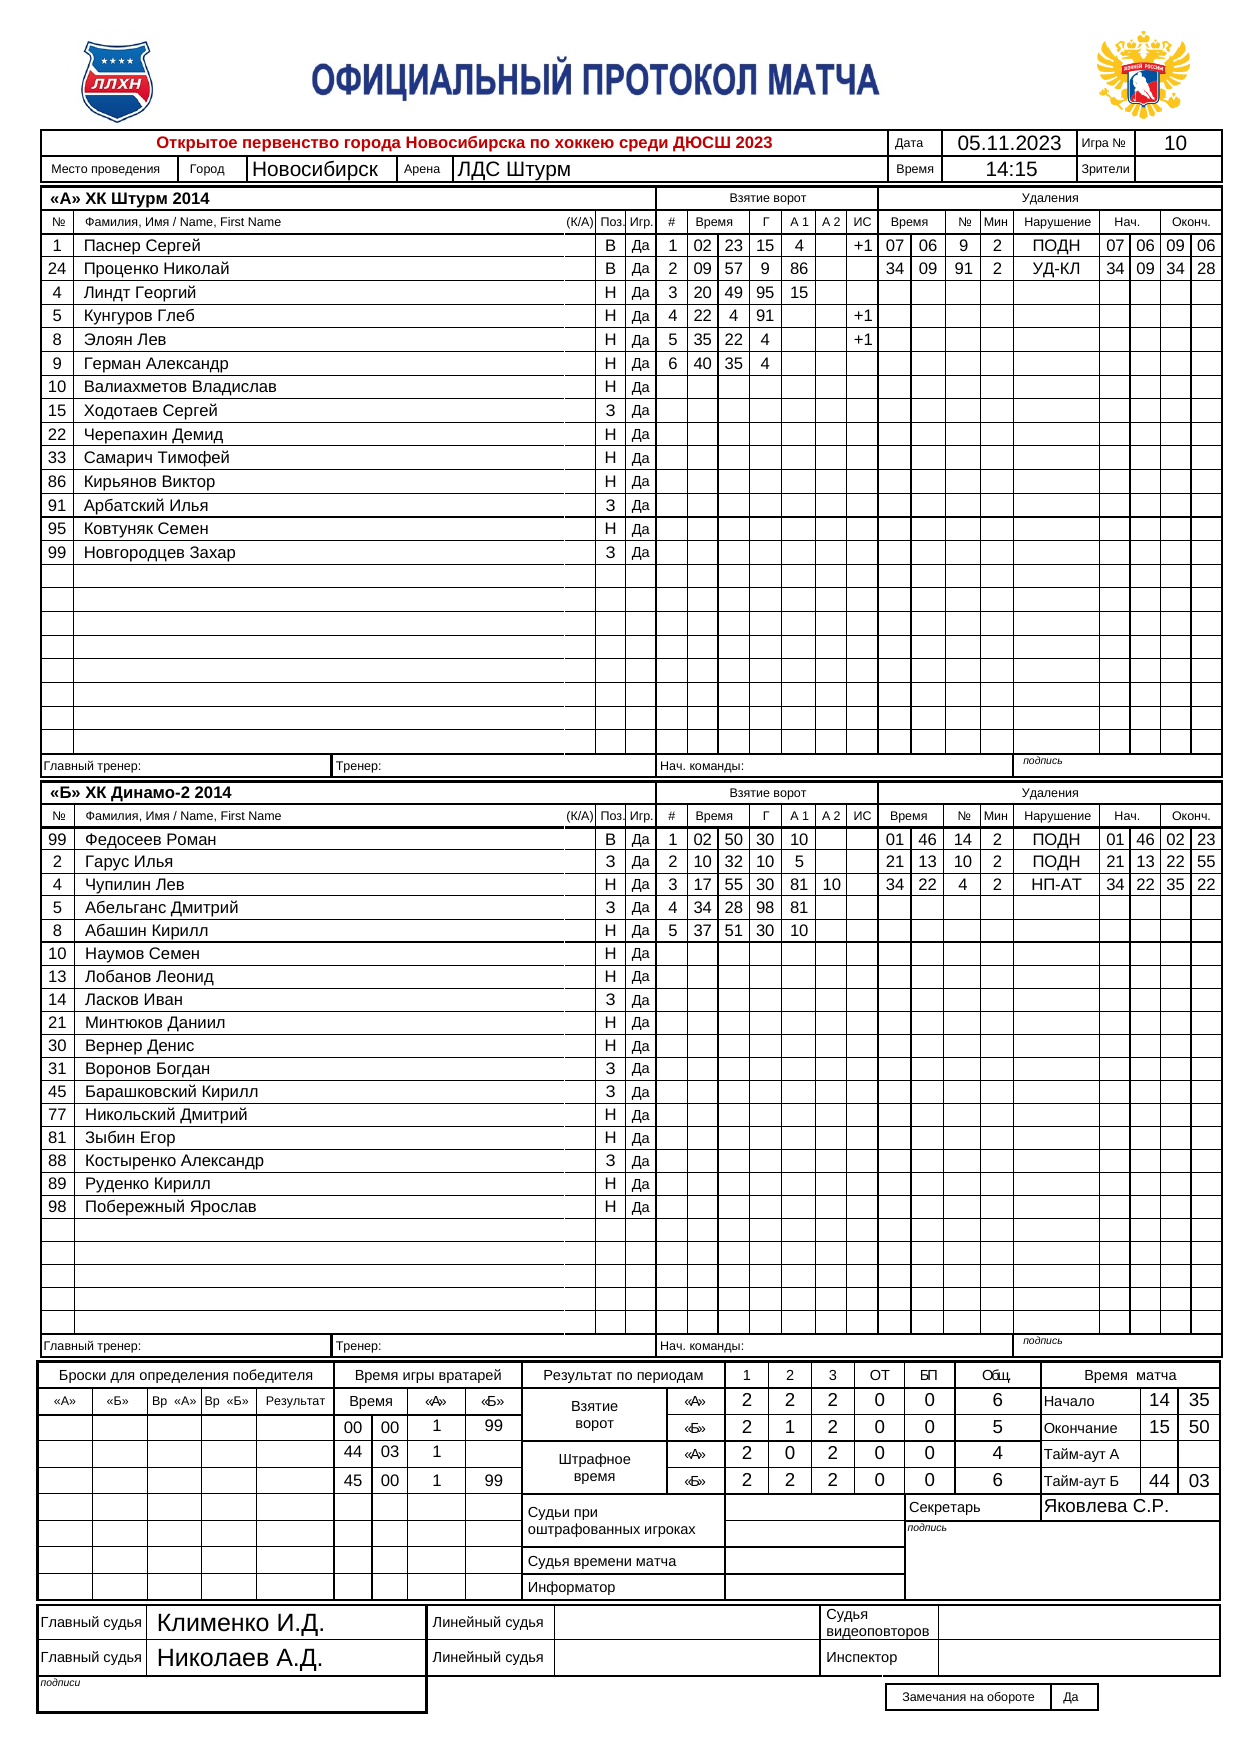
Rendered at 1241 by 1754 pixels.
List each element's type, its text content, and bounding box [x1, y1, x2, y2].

table_cell 30 [750, 829, 781, 849]
table_cell [912, 966, 943, 987]
table_cell 0 [855, 1415, 904, 1440]
table_cell [1131, 989, 1160, 1011]
table_cell [565, 707, 595, 729]
table_cell [981, 659, 1013, 682]
table_cell [912, 328, 945, 351]
table_cell [912, 1127, 943, 1149]
table_cell [657, 1058, 687, 1079]
table_header «А» ХК Штурм 2014 [42, 188, 655, 209]
table_cell [1131, 494, 1160, 516]
table_cell 4 [719, 305, 749, 327]
table_cell [782, 1035, 815, 1057]
table_cell Н [596, 352, 625, 374]
table_cell [1192, 1219, 1221, 1241]
table_cell 02 [1161, 829, 1190, 849]
table_cell [596, 565, 625, 587]
table_cell Н [596, 1173, 625, 1195]
table_cell 0 [905, 1442, 954, 1467]
table_cell [466, 1494, 521, 1520]
table_cell [148, 1574, 201, 1599]
table_cell [1131, 588, 1160, 611]
table_cell [1192, 565, 1221, 587]
table_cell [719, 1127, 749, 1149]
table_cell [782, 1150, 815, 1172]
table_cell Новгородцев Захар [74, 541, 564, 564]
table_cell [335, 1574, 371, 1599]
table_cell Ковтуняк Семен [74, 518, 564, 540]
table_cell «А» [39, 1389, 92, 1413]
table_cell 5 [782, 850, 815, 872]
table_cell [816, 1265, 846, 1287]
table_cell НП-АТ [1014, 874, 1099, 895]
table_cell [688, 1311, 717, 1333]
table_cell [565, 1127, 595, 1149]
table_cell [912, 1311, 943, 1333]
table_cell [719, 1196, 749, 1218]
table_cell Да [626, 328, 655, 351]
table_cell [1131, 1104, 1160, 1126]
table_cell [912, 541, 945, 564]
table_cell 44 [1141, 1468, 1177, 1493]
table_cell [879, 989, 910, 1011]
table_cell Паснер Сергей [74, 235, 564, 256]
table_cell [202, 1441, 256, 1467]
table_header 3 [812, 1363, 854, 1387]
table_cell [1136, 157, 1221, 181]
table_cell 2 [981, 850, 1013, 872]
table_cell [39, 1416, 92, 1440]
table_cell 9 [750, 257, 781, 280]
table_cell [202, 1547, 256, 1573]
table_cell [657, 1311, 687, 1333]
table_cell [944, 943, 980, 964]
table_cell [657, 1265, 687, 1287]
table_cell [912, 989, 943, 1011]
table_cell [944, 1012, 980, 1033]
table_cell [42, 730, 73, 753]
table_cell 55 [1192, 850, 1221, 872]
table_cell [939, 1606, 1219, 1639]
table_cell Да [626, 541, 655, 564]
table_cell [719, 1311, 749, 1333]
table_cell [981, 1081, 1013, 1103]
table_cell [1131, 707, 1160, 729]
table_cell [565, 1242, 595, 1264]
table_cell [879, 1219, 910, 1241]
table_cell Игр. [626, 211, 655, 233]
table_cell [1131, 1219, 1160, 1241]
table_cell 4 [782, 235, 815, 256]
table_cell [202, 1468, 256, 1493]
table_cell Нарушение [1014, 211, 1099, 233]
table_cell [688, 376, 717, 398]
table_cell [39, 1574, 92, 1599]
table_cell [912, 352, 945, 374]
table_cell 88 [42, 1150, 74, 1172]
table_cell [1100, 920, 1129, 941]
table_cell [750, 565, 781, 587]
table_cell [565, 470, 595, 493]
table_cell Главный тренер: [42, 1335, 330, 1356]
table_cell [946, 423, 980, 445]
table_cell [688, 1173, 717, 1195]
table_header «Б» ХК Динамо-2 2014 [42, 783, 655, 803]
table_cell [847, 1081, 877, 1103]
table_cell [657, 966, 687, 987]
table_cell [944, 1173, 980, 1195]
table_cell [750, 494, 781, 516]
table_cell [1161, 1242, 1190, 1264]
table_cell 99 [42, 829, 74, 849]
table_cell [847, 1219, 877, 1241]
table_cell [847, 588, 877, 611]
table_cell [782, 612, 815, 634]
table_cell 1 [657, 829, 687, 849]
table_cell [1100, 1219, 1129, 1241]
table_cell [879, 612, 910, 634]
table_cell [257, 1494, 333, 1520]
table_cell Время [688, 211, 749, 233]
table_cell [816, 399, 846, 422]
table_cell [1131, 281, 1160, 303]
table_cell ИС [847, 805, 877, 826]
table_cell [1014, 1196, 1099, 1218]
table_cell 22 [1161, 850, 1190, 872]
table_cell [565, 920, 595, 941]
table_cell [565, 1196, 595, 1218]
table_cell [688, 659, 717, 682]
table_cell [626, 612, 655, 634]
table_cell [944, 966, 980, 987]
table_cell [1100, 518, 1129, 540]
table_cell «А» [408, 1389, 465, 1413]
table_cell [1161, 518, 1190, 540]
table_cell [719, 943, 749, 964]
table_cell [750, 1150, 781, 1172]
table_cell [750, 1242, 781, 1264]
table_cell 6 [956, 1389, 1040, 1413]
table_cell +1 [847, 328, 877, 351]
table_cell [1161, 1265, 1190, 1287]
table_cell [1100, 305, 1129, 327]
table_cell УД-КЛ [1014, 257, 1099, 280]
table_cell Тайм-аут А [1042, 1441, 1140, 1467]
table_cell З [596, 541, 625, 564]
table_cell +1 [847, 305, 877, 327]
table_cell [565, 399, 595, 422]
table_cell [1014, 1173, 1099, 1195]
table_cell [719, 1150, 749, 1172]
table_cell [847, 874, 877, 895]
table_cell Да [626, 1150, 655, 1172]
table_cell [816, 470, 846, 493]
table_cell 10 [782, 920, 815, 941]
table_cell Главный тренер: [42, 755, 330, 776]
table_cell [912, 920, 943, 941]
table_cell [1014, 966, 1099, 987]
table_cell 99 [42, 541, 73, 564]
table_cell [981, 446, 1013, 469]
table_cell 95 [42, 518, 73, 540]
table_cell [1161, 494, 1190, 516]
table_cell 23 [719, 235, 749, 256]
table_cell 13 [42, 966, 74, 987]
table_cell Да [626, 352, 655, 374]
table_cell [93, 1441, 147, 1467]
table_cell [1100, 470, 1129, 493]
table_cell [719, 565, 749, 587]
table_cell 49 [719, 281, 749, 303]
table_cell Яковлева С.Р. [1042, 1495, 1219, 1520]
table_cell [946, 612, 980, 634]
table_cell 34 [1100, 257, 1129, 280]
table_cell А 2 [816, 211, 846, 233]
table_cell [719, 612, 749, 634]
table_cell [847, 1196, 877, 1218]
table_cell [466, 1547, 521, 1573]
table_cell [750, 446, 781, 469]
table_cell Побережный Ярослав [75, 1196, 564, 1218]
table_cell 34 [879, 874, 910, 895]
table_cell [1100, 1311, 1129, 1333]
table_cell [1100, 1150, 1129, 1172]
table_cell Воронов Богдан [75, 1058, 564, 1079]
table_cell Да [626, 874, 655, 895]
table_cell [981, 1288, 1013, 1310]
table_cell [1131, 328, 1160, 351]
table_cell [847, 423, 877, 445]
table_cell [565, 850, 595, 872]
table_cell [1161, 328, 1190, 351]
table_cell [1131, 1058, 1160, 1079]
table_cell Время [879, 805, 943, 826]
table_cell [719, 1104, 749, 1126]
table_cell [816, 281, 846, 303]
table_cell [1131, 659, 1160, 682]
table_cell [626, 1219, 655, 1241]
table_cell [912, 1012, 943, 1033]
table_cell [202, 1521, 256, 1546]
table_cell [657, 423, 687, 445]
table_cell [42, 1288, 74, 1310]
picture [5, 28, 1197, 129]
table_cell 22 [42, 423, 73, 445]
table_cell 4 [750, 352, 781, 374]
table_cell Наумов Семен [75, 943, 564, 964]
table_cell [596, 1311, 625, 1333]
table_cell Элоян Лев [74, 328, 564, 351]
table_cell [782, 966, 815, 987]
table_cell [719, 399, 749, 422]
table_cell Да [626, 1127, 655, 1149]
table_cell [1161, 376, 1190, 398]
table_cell [202, 1574, 256, 1599]
table_cell 2 [769, 1389, 811, 1413]
table_cell [981, 1104, 1013, 1126]
table_cell [750, 1058, 781, 1079]
table_cell [879, 1242, 910, 1264]
table_cell [946, 305, 980, 327]
table_cell [782, 1127, 815, 1149]
table_cell подпись [1014, 1335, 1221, 1356]
table_cell [688, 943, 717, 964]
table_cell [912, 1288, 943, 1310]
table_cell [74, 707, 564, 729]
table_cell [816, 565, 846, 587]
table_cell [879, 494, 910, 516]
table_header ОТ [855, 1363, 904, 1387]
table_cell [912, 659, 945, 682]
table_cell Информатор [523, 1575, 724, 1599]
table_cell [879, 1035, 910, 1057]
table_cell [1192, 423, 1221, 445]
table_cell 5 [657, 328, 687, 351]
table_cell 4 [956, 1442, 1040, 1467]
table_cell [1161, 1196, 1190, 1218]
table_cell [688, 399, 717, 422]
table_cell [1192, 943, 1221, 964]
table_cell [1014, 896, 1099, 918]
table_cell [565, 1058, 595, 1079]
table_cell [981, 707, 1013, 729]
table_cell [1192, 1012, 1221, 1033]
table_cell 30 [750, 874, 781, 895]
table_cell 2 [726, 1442, 768, 1467]
table_cell Фамилия, Имя / Name, First Name [75, 805, 565, 826]
table_cell [847, 257, 877, 280]
table_cell Поз. [596, 211, 625, 233]
table_cell [657, 1196, 687, 1218]
table_cell 09 [1131, 257, 1160, 280]
table_cell [782, 636, 815, 658]
table_cell [816, 1104, 846, 1126]
table_cell [1192, 1150, 1221, 1172]
table_cell 17 [688, 874, 717, 895]
table_cell 10 [782, 829, 815, 849]
table_cell 14 [42, 989, 74, 1011]
table_cell З [596, 1058, 625, 1079]
table_cell [944, 896, 980, 918]
table_cell [879, 1196, 910, 1218]
table_cell [596, 612, 625, 634]
table_cell [1014, 328, 1099, 351]
table_cell 2 [726, 1389, 768, 1413]
table_cell [847, 1058, 877, 1079]
table_cell [335, 1494, 371, 1520]
table_cell Да [626, 1012, 655, 1033]
table_cell [847, 943, 877, 964]
table_cell 13 [1131, 850, 1160, 872]
table_cell [42, 707, 73, 729]
table_cell [466, 1441, 521, 1467]
table_cell [1100, 896, 1129, 918]
table_cell [981, 896, 1013, 918]
table_cell [626, 636, 655, 658]
table_cell [879, 470, 910, 493]
table_cell [1100, 943, 1129, 964]
table_cell [1014, 1242, 1099, 1264]
table_cell А 1 [782, 211, 815, 233]
table_cell [1014, 352, 1099, 374]
table_cell [750, 470, 781, 493]
table_cell 22 [688, 305, 717, 327]
table_cell Вернер Денис [75, 1035, 564, 1057]
table_cell [565, 874, 595, 895]
table_cell [847, 730, 877, 753]
table_cell [816, 1127, 846, 1149]
table_cell [688, 541, 717, 564]
table_cell [257, 1416, 333, 1440]
table_header Время матча [1042, 1363, 1219, 1387]
table_cell 2 [726, 1415, 768, 1440]
table_cell [912, 1081, 943, 1103]
table_cell [555, 1640, 819, 1675]
table_cell 22 [1192, 874, 1221, 895]
table_cell [1192, 1127, 1221, 1149]
table_cell [565, 541, 595, 564]
table_cell [1131, 943, 1160, 964]
table_cell [847, 1311, 877, 1333]
table_cell Н [596, 1196, 625, 1218]
table_cell [42, 1265, 74, 1287]
table_cell [688, 1150, 717, 1172]
table_cell [565, 1173, 595, 1195]
table_cell [981, 1058, 1013, 1079]
table_cell [626, 683, 655, 706]
table_cell Да [626, 494, 655, 516]
table_cell [912, 707, 945, 729]
table_cell [719, 966, 749, 987]
table_cell Фамилия, Имя / Name, First Name [74, 211, 565, 233]
table_cell [565, 352, 595, 374]
table_cell [879, 730, 910, 753]
table_cell [981, 305, 1013, 327]
table_cell [981, 730, 1013, 753]
table_cell 15 [750, 235, 781, 256]
table_cell [847, 659, 877, 682]
table_cell [719, 1288, 749, 1310]
table_cell Линейный судья [428, 1640, 554, 1675]
table_cell [335, 1547, 371, 1573]
table_cell [688, 683, 717, 706]
table_cell [944, 1035, 980, 1057]
table_cell [879, 966, 910, 987]
table_cell [847, 829, 877, 849]
table_cell [1192, 305, 1221, 327]
table_cell [944, 1196, 980, 1218]
table_cell Поз. [596, 805, 625, 826]
table_cell 21 [42, 1012, 74, 1033]
table_cell [1014, 588, 1099, 611]
table_cell [981, 565, 1013, 587]
table_cell [1014, 1081, 1099, 1103]
table_cell [879, 565, 910, 587]
table_cell [1014, 470, 1099, 493]
table_cell [879, 683, 910, 706]
table_header Дата [889, 131, 941, 155]
table_cell [912, 1035, 943, 1057]
table_cell [1161, 565, 1190, 587]
table_cell Герман Александр [74, 352, 564, 374]
table_cell 50 [719, 829, 749, 849]
table_cell [816, 305, 846, 327]
table_cell Н [596, 518, 625, 540]
table_cell [981, 1242, 1013, 1264]
table_cell [657, 470, 687, 493]
table_cell [719, 541, 749, 564]
table_cell [816, 989, 846, 1011]
table_cell [93, 1521, 147, 1546]
table_cell [626, 1242, 655, 1264]
table_cell «Б» [93, 1389, 147, 1413]
table_cell [981, 1173, 1013, 1195]
table_cell [946, 281, 980, 303]
table_cell 30 [42, 1035, 74, 1057]
table_cell З [596, 850, 625, 872]
table_cell [1161, 659, 1190, 682]
table_cell Тренер: [333, 755, 655, 776]
table_cell Судья видеоповторов [821, 1606, 938, 1639]
table_cell [719, 588, 749, 611]
table_cell 2 [981, 829, 1013, 849]
table_cell 91 [750, 305, 781, 327]
table_cell [565, 305, 595, 327]
table_cell 46 [1131, 829, 1160, 849]
table_cell [1192, 518, 1221, 540]
table_cell [981, 494, 1013, 516]
table_cell Да [626, 943, 655, 964]
table_cell [75, 1242, 564, 1264]
table_cell 1 [408, 1416, 465, 1440]
table_cell Мин [981, 805, 1013, 826]
table_cell 1 [408, 1441, 465, 1467]
table_cell 0 [855, 1442, 904, 1467]
table_cell Никольский Дмитрий [75, 1104, 564, 1126]
table_cell [912, 1058, 943, 1079]
table_cell [565, 565, 595, 587]
table_cell [782, 565, 815, 587]
table_cell [981, 989, 1013, 1011]
table_cell [782, 399, 815, 422]
table_cell [1100, 636, 1129, 658]
table_cell «А» [668, 1389, 724, 1413]
table_cell 81 [42, 1127, 74, 1149]
table_cell [688, 1242, 717, 1264]
table_cell [750, 683, 781, 706]
table_cell [1100, 565, 1129, 587]
table_cell 2 [981, 874, 1013, 895]
table_cell [428, 1677, 882, 1711]
table_cell [657, 518, 687, 540]
table_cell ПОДН [1014, 850, 1099, 872]
table_cell [626, 1265, 655, 1287]
table_cell [1100, 541, 1129, 564]
table_cell [782, 446, 815, 469]
table_cell [912, 281, 945, 303]
table_cell [719, 1012, 749, 1033]
table_cell [1131, 518, 1160, 540]
table_cell 45 [42, 1081, 74, 1103]
table_cell [565, 423, 595, 445]
table_cell [750, 1127, 781, 1149]
table_cell [596, 636, 625, 658]
table_cell [912, 1173, 943, 1195]
table_cell [782, 1311, 815, 1333]
table_cell [1100, 1127, 1129, 1149]
table_cell 32 [719, 850, 749, 872]
table_cell 95 [750, 281, 781, 303]
table_cell [688, 1012, 717, 1033]
table_cell [596, 588, 625, 611]
table_cell [565, 281, 595, 303]
table_cell [74, 730, 564, 753]
table_cell 10 [944, 850, 980, 872]
table_cell [565, 446, 595, 469]
table_cell [1161, 1173, 1190, 1195]
table_cell 1 [657, 235, 687, 256]
table_cell [750, 1265, 781, 1287]
table_cell [981, 352, 1013, 374]
table_cell Да [626, 1173, 655, 1195]
table_cell [1014, 541, 1099, 564]
table_cell [657, 588, 687, 611]
table_cell 09 [1161, 235, 1190, 256]
table_cell 91 [42, 494, 73, 516]
table_cell [1161, 1219, 1190, 1241]
table_cell [946, 588, 980, 611]
table_cell 81 [782, 896, 815, 918]
table_cell 8 [42, 328, 73, 351]
table_cell [657, 1219, 687, 1241]
table_cell 2 [981, 235, 1013, 256]
table_cell [719, 1242, 749, 1264]
table_cell 06 [912, 235, 945, 256]
table_cell [750, 1104, 781, 1126]
table_cell [847, 636, 877, 658]
table_cell 4 [944, 874, 980, 895]
table_cell [1100, 1035, 1129, 1057]
table_cell [657, 1081, 687, 1103]
table_cell [596, 707, 625, 729]
table_cell 45 [335, 1468, 371, 1493]
table_cell [408, 1494, 465, 1520]
table_cell [816, 235, 846, 256]
table_cell [981, 1127, 1013, 1149]
table_cell [879, 423, 910, 445]
table_cell [1161, 920, 1190, 941]
table_cell Да [626, 470, 655, 493]
table_cell 4 [750, 328, 781, 351]
table_cell [1100, 1173, 1129, 1195]
table_cell 03 [373, 1441, 407, 1467]
table_cell [847, 1035, 877, 1057]
table_cell [847, 518, 877, 540]
table_cell [1014, 707, 1099, 729]
table_cell [1131, 730, 1160, 753]
table_cell подпись [1014, 755, 1221, 776]
table_cell [1100, 494, 1129, 516]
table_cell [1131, 423, 1160, 445]
table_cell [816, 920, 846, 941]
table_cell [912, 305, 945, 327]
table_cell Н [596, 423, 625, 445]
table_cell [1192, 683, 1221, 706]
table_cell [981, 636, 1013, 658]
table_cell [981, 541, 1013, 564]
table_cell [1131, 305, 1160, 327]
table_cell [1014, 730, 1099, 753]
table_cell [847, 494, 877, 516]
table_cell [39, 1441, 92, 1467]
table_cell [257, 1547, 333, 1573]
table_cell 5 [956, 1415, 1040, 1440]
table_cell [1161, 588, 1190, 611]
table_cell [1014, 1311, 1099, 1333]
table_cell Абельганс Дмитрий [75, 896, 564, 918]
table_cell [565, 494, 595, 516]
table_cell Тренер: [333, 1335, 655, 1356]
table_cell [74, 659, 564, 682]
table_cell [1131, 920, 1160, 941]
table_cell [816, 943, 846, 964]
table_cell [879, 1311, 910, 1333]
table_cell [782, 541, 815, 564]
table_cell [1131, 1127, 1160, 1149]
table_cell 14:15 [943, 157, 1076, 181]
table_header Замечания на обороте [887, 1685, 1050, 1709]
table_cell 10 [42, 376, 73, 398]
table_cell [816, 636, 846, 658]
table_cell [847, 1173, 877, 1195]
table_cell [847, 565, 877, 587]
table_cell Нач. [1100, 211, 1160, 233]
table_cell [726, 1548, 904, 1573]
table_cell Линдт Георгий [74, 281, 564, 303]
table_cell [688, 494, 717, 516]
table_cell [981, 1150, 1013, 1172]
table_cell «Б» [668, 1415, 724, 1440]
table_cell Взятие ворот [523, 1389, 666, 1440]
table_cell [626, 565, 655, 587]
table_cell [1100, 683, 1129, 706]
table_cell 00 [335, 1416, 371, 1440]
table_cell (К/А) [565, 211, 595, 233]
table_cell [1192, 1265, 1221, 1287]
table_cell 28 [719, 896, 749, 918]
table_cell [688, 966, 717, 987]
table_cell [42, 683, 73, 706]
table_cell Федосеев Роман [75, 829, 564, 849]
table_cell [944, 1081, 980, 1103]
table_cell [782, 588, 815, 611]
table_cell 20 [688, 281, 717, 303]
table_cell Арена [398, 157, 452, 181]
table_cell [750, 1219, 781, 1241]
table_cell [596, 1288, 625, 1310]
table_cell 35 [1161, 874, 1190, 895]
table_cell [879, 376, 910, 398]
table_cell 22 [912, 874, 943, 895]
table_cell [1100, 352, 1129, 374]
table_cell [816, 1219, 846, 1241]
table_cell [750, 518, 781, 540]
table_cell [847, 896, 877, 918]
table_cell [912, 730, 945, 753]
table_cell [657, 612, 687, 634]
table_cell 2 [812, 1389, 854, 1413]
table_cell [565, 518, 595, 540]
table_cell 34 [1161, 257, 1190, 280]
table_cell [847, 1150, 877, 1172]
table_header Взятие ворот [657, 783, 877, 803]
table_cell [1161, 423, 1190, 445]
table_cell З [596, 989, 625, 1011]
table_cell З [596, 1081, 625, 1103]
table_cell [1161, 1150, 1190, 1172]
table_cell [688, 1058, 717, 1079]
table_cell 07 [879, 235, 910, 256]
table_cell [944, 920, 980, 941]
table_cell [1100, 328, 1129, 351]
table_cell [1192, 730, 1221, 753]
table_cell [879, 541, 910, 564]
table_cell Да [626, 896, 655, 918]
table_cell Город [179, 157, 246, 181]
table_cell Секретарь [906, 1495, 1040, 1520]
table_cell [688, 446, 717, 469]
table_cell [719, 1081, 749, 1103]
table_cell [565, 328, 595, 351]
table_cell Да [626, 257, 655, 280]
table_cell [750, 730, 781, 753]
table_cell Инспектор [821, 1640, 938, 1675]
table_cell Зыбин Егор [75, 1127, 564, 1149]
table_cell [939, 1640, 1219, 1675]
table_cell [688, 423, 717, 445]
table_cell [1192, 446, 1221, 469]
table_cell [1131, 446, 1160, 469]
table_cell 00 [373, 1416, 407, 1440]
table_cell 02 [688, 829, 717, 849]
table_cell Начало [1042, 1389, 1140, 1413]
table_cell [879, 1288, 910, 1310]
table_header БП [905, 1363, 954, 1387]
table_cell [1100, 1081, 1129, 1103]
table_cell [1161, 1104, 1190, 1126]
table_cell Время [889, 157, 941, 181]
table_cell [1131, 1173, 1160, 1195]
table_cell [981, 1219, 1013, 1241]
table_cell 23 [1192, 829, 1221, 849]
table_cell [1131, 399, 1160, 422]
table_cell [912, 423, 945, 445]
table_cell [719, 1219, 749, 1241]
table_cell [1100, 1104, 1129, 1126]
table_cell [39, 1468, 92, 1493]
table_cell 46 [912, 829, 943, 849]
table_cell [74, 636, 564, 658]
table_cell [657, 565, 687, 587]
table_cell [912, 636, 945, 658]
table_cell [782, 1081, 815, 1103]
table_cell [879, 1012, 910, 1033]
table_cell [202, 1416, 256, 1440]
table_cell [1192, 1196, 1221, 1218]
table_cell [782, 376, 815, 398]
table_cell 15 [782, 281, 815, 303]
table_cell [782, 1265, 815, 1287]
table_cell Абашин Кирилл [75, 920, 564, 941]
table_cell Да [626, 235, 655, 256]
table_cell [596, 683, 625, 706]
table_cell [74, 588, 564, 611]
table_cell Николаев А.Д. [147, 1640, 425, 1675]
table_cell # [657, 211, 687, 233]
table_cell [816, 612, 846, 634]
table_cell [93, 1416, 147, 1440]
table_cell 01 [879, 829, 910, 849]
table_cell Да [626, 1081, 655, 1103]
table_cell ПОДН [1014, 235, 1099, 256]
table_cell [879, 518, 910, 540]
table_cell Н [596, 920, 625, 941]
table_cell Время [335, 1389, 407, 1413]
table_cell [912, 896, 943, 918]
table_cell [912, 612, 945, 634]
table_cell 10 [750, 850, 781, 872]
table_cell (К/А) [565, 805, 595, 826]
table_cell [750, 1288, 781, 1310]
table_cell [879, 446, 910, 469]
table_cell [944, 1150, 980, 1172]
table_cell [1192, 707, 1221, 729]
table_cell [816, 1288, 846, 1310]
table_cell [688, 1104, 717, 1126]
table_cell [750, 966, 781, 987]
table_cell [816, 1173, 846, 1195]
table_cell [39, 1494, 92, 1520]
table_cell № [42, 805, 74, 826]
table_cell 5 [42, 896, 74, 918]
table_cell 8 [42, 920, 74, 941]
table_cell [946, 541, 980, 564]
table_cell [912, 1104, 943, 1126]
table_cell [1192, 1242, 1221, 1264]
table_cell 34 [879, 257, 910, 280]
table_cell [408, 1574, 465, 1599]
table_cell [1131, 376, 1160, 398]
table_cell [879, 399, 910, 422]
table_cell Черепахин Демид [74, 423, 564, 445]
table_cell [1192, 1035, 1221, 1057]
table_cell [782, 423, 815, 445]
table_cell 0 [855, 1389, 904, 1413]
table_cell 15 [42, 399, 73, 422]
table_cell Н [596, 1012, 625, 1033]
table_cell [879, 1104, 910, 1126]
table_cell 34 [1100, 874, 1129, 895]
table_cell [879, 707, 910, 729]
table_cell 00 [373, 1468, 407, 1493]
table_cell Барашковский Кирилл [75, 1081, 564, 1103]
table_cell [750, 659, 781, 682]
table_cell [1161, 1311, 1190, 1333]
table_cell [816, 829, 846, 849]
table_cell [1192, 659, 1221, 682]
table_cell Ходотаев Сергей [74, 399, 564, 422]
table_cell [1131, 636, 1160, 658]
table_cell [981, 920, 1013, 941]
table_cell [1014, 446, 1099, 469]
table_cell [782, 1173, 815, 1195]
table_cell [1131, 352, 1160, 374]
table_cell Проценко Николай [74, 257, 564, 280]
table_cell [946, 494, 980, 516]
table_cell В [596, 257, 625, 280]
table_cell [782, 1242, 815, 1264]
table_cell Лобанов Леонид [75, 966, 564, 987]
table_cell [816, 1242, 846, 1264]
table_cell [74, 683, 564, 706]
table_cell подписи [39, 1677, 425, 1711]
table_cell [1131, 1196, 1160, 1218]
table_cell [1014, 494, 1099, 516]
table_cell 10 [816, 874, 846, 895]
table_cell [565, 683, 595, 706]
table_header Результат по периодам [523, 1363, 724, 1387]
table_cell [626, 1311, 655, 1333]
table_cell # [657, 805, 687, 826]
table_cell Вр «Б» [202, 1389, 256, 1413]
table_cell [466, 1521, 521, 1546]
table_cell 0 [769, 1442, 811, 1467]
table_cell [1100, 1288, 1129, 1310]
table_cell [75, 1288, 564, 1310]
table_cell 21 [879, 850, 910, 872]
table_cell Линейный судья [428, 1606, 554, 1639]
table_cell [912, 1265, 943, 1287]
table_cell [847, 1265, 877, 1287]
table_cell [847, 281, 877, 303]
table_cell 30 [750, 920, 781, 941]
table_cell 35 [719, 352, 749, 374]
table_cell [1014, 943, 1099, 964]
table_cell [688, 470, 717, 493]
table_cell [879, 281, 910, 303]
table_cell [1131, 1012, 1160, 1033]
table_cell 37 [688, 920, 717, 941]
table_cell [42, 636, 73, 658]
table_cell [565, 257, 595, 280]
table_cell [74, 565, 564, 587]
table_cell 2 [769, 1468, 811, 1493]
table_cell 81 [782, 874, 815, 895]
table_cell [626, 1288, 655, 1310]
table_cell [1014, 565, 1099, 587]
table_cell [626, 659, 655, 682]
table_cell Время [879, 211, 945, 233]
table_cell Да [626, 1058, 655, 1079]
table_cell Н [596, 446, 625, 469]
table_cell № [946, 211, 980, 233]
table_cell [1192, 399, 1221, 422]
table_cell подпись [906, 1522, 1219, 1599]
table_cell [847, 683, 877, 706]
table_cell Гарус Илья [75, 850, 564, 872]
table_cell 21 [1100, 850, 1129, 872]
table_cell [1161, 1288, 1190, 1310]
table_cell [782, 1012, 815, 1033]
table_cell [847, 1104, 877, 1126]
table_cell 09 [912, 257, 945, 280]
table_cell [1014, 1265, 1099, 1287]
table_cell Тайм-аут Б [1042, 1468, 1140, 1493]
table_cell [750, 588, 781, 611]
table_cell [626, 588, 655, 611]
table_cell 1 [769, 1415, 811, 1440]
table_cell [1131, 683, 1160, 706]
table_cell [782, 305, 815, 327]
table_cell [946, 565, 980, 587]
table_cell [688, 588, 717, 611]
table_cell 86 [42, 470, 73, 493]
table_cell [944, 1311, 980, 1333]
table_cell [1100, 446, 1129, 469]
table_cell [981, 328, 1013, 351]
table_cell [1100, 1058, 1129, 1079]
table_cell [816, 966, 846, 987]
table_cell [816, 1196, 846, 1218]
table_cell [1014, 683, 1099, 706]
table_cell [1100, 1196, 1129, 1218]
table_cell [719, 423, 749, 445]
table_cell [719, 989, 749, 1011]
table_cell [981, 518, 1013, 540]
table_cell [816, 730, 846, 753]
table_cell [1192, 920, 1221, 941]
table_cell [1131, 1035, 1160, 1057]
table_cell [847, 920, 877, 941]
table_cell [75, 1311, 564, 1333]
table_cell [981, 470, 1013, 493]
table_cell [1161, 470, 1190, 493]
table_cell В [596, 235, 625, 256]
table_cell 22 [719, 328, 749, 351]
table_header 2 [769, 1363, 811, 1387]
table_cell 2 [42, 850, 74, 872]
table_cell [688, 636, 717, 658]
table_cell [981, 943, 1013, 964]
table_cell Минтюков Даниил [75, 1012, 564, 1033]
table_cell 91 [946, 257, 980, 280]
table_cell [1014, 920, 1099, 941]
table_cell [688, 989, 717, 1011]
table_cell [688, 1196, 717, 1218]
table_cell [719, 1173, 749, 1195]
table_cell [847, 966, 877, 987]
table_cell [657, 943, 687, 964]
table_cell [565, 659, 595, 682]
table_cell [1161, 352, 1190, 374]
table_cell [565, 636, 595, 658]
table_cell [946, 730, 980, 753]
table_cell [1161, 896, 1190, 918]
table_header Удаления [879, 188, 1221, 209]
table_cell [1192, 281, 1221, 303]
table_cell [1131, 565, 1160, 587]
table_cell Время [688, 805, 749, 826]
table_cell 99 [466, 1416, 521, 1440]
table_cell [719, 707, 749, 729]
table_cell Оконч. [1161, 211, 1221, 233]
table_cell 14 [944, 829, 980, 849]
table_cell [555, 1606, 819, 1639]
table_cell «Б » [466, 1389, 521, 1413]
table_cell Г [750, 211, 781, 233]
table_cell 35 [688, 328, 717, 351]
table_cell 10 [42, 943, 74, 964]
table_cell [719, 446, 749, 469]
table_cell [1192, 470, 1221, 493]
table_cell [75, 1219, 564, 1241]
table_cell [657, 1127, 687, 1149]
table_cell [946, 636, 980, 658]
table_cell 0 [905, 1389, 954, 1413]
table_cell [1131, 896, 1160, 918]
table_cell [148, 1416, 201, 1440]
table_cell [1014, 399, 1099, 422]
table_cell [42, 659, 73, 682]
table_cell А 2 [816, 805, 846, 826]
table_cell [816, 896, 846, 918]
table_cell [39, 1547, 92, 1573]
table_cell «Б» [668, 1468, 724, 1493]
table_cell 5 [657, 920, 687, 941]
table_cell 0 [905, 1415, 954, 1440]
table_cell [148, 1521, 201, 1546]
table_cell [1131, 1081, 1160, 1103]
table_cell Да [626, 966, 655, 987]
table_cell Да [626, 305, 655, 327]
table_cell [782, 328, 815, 351]
table_cell [946, 707, 980, 729]
table_cell [879, 1150, 910, 1172]
table_cell [719, 636, 749, 658]
table_cell [719, 494, 749, 516]
table_cell [912, 470, 945, 493]
table_cell Н [596, 943, 625, 964]
table_cell [74, 612, 564, 634]
table_cell [565, 235, 595, 256]
table_cell [257, 1521, 333, 1546]
table_cell [1100, 281, 1129, 303]
table_cell [847, 1012, 877, 1033]
table_cell [565, 588, 595, 611]
table_cell 03 [1179, 1468, 1219, 1493]
table_cell [912, 683, 945, 706]
table_cell [626, 707, 655, 729]
table_cell [816, 376, 846, 398]
table_cell 33 [42, 446, 73, 469]
table_cell [657, 494, 687, 516]
table_cell [1161, 1127, 1190, 1149]
table_cell [1192, 328, 1221, 351]
table_cell [408, 1521, 465, 1546]
table_cell [944, 1288, 980, 1310]
table_cell [1014, 1219, 1099, 1241]
table_cell 31 [42, 1058, 74, 1079]
table_cell Нач. [1100, 805, 1160, 826]
table_cell 98 [42, 1196, 74, 1218]
table_cell Главный судья [39, 1640, 146, 1675]
table_cell Руденко Кирилл [75, 1173, 564, 1195]
table_cell Оконч. [1161, 805, 1221, 826]
table_cell [847, 989, 877, 1011]
table_cell [1192, 896, 1221, 918]
table_cell [1141, 1441, 1177, 1467]
table_cell [1161, 399, 1190, 422]
table_cell 5 [42, 305, 73, 327]
table_cell [750, 636, 781, 658]
table_cell [750, 943, 781, 964]
table_cell [1014, 1127, 1099, 1149]
table_cell [946, 399, 980, 422]
table_cell Судья времени матча [523, 1548, 724, 1573]
table_cell Н [596, 1127, 625, 1149]
table_cell 6 [956, 1468, 1040, 1493]
table_cell 22 [1131, 874, 1160, 895]
table_cell [565, 1150, 595, 1172]
table_cell [816, 257, 846, 280]
table_cell [1161, 989, 1190, 1011]
table_cell 3 [657, 281, 687, 303]
table_cell 4 [657, 305, 687, 327]
table_cell [657, 1173, 687, 1195]
table_cell [565, 966, 595, 987]
table_cell [657, 730, 687, 753]
table_cell Игр. [626, 805, 655, 826]
table_cell [93, 1468, 147, 1493]
table_cell [879, 1265, 910, 1287]
table_cell 13 [912, 850, 943, 872]
table_cell [946, 518, 980, 540]
table_cell [912, 399, 945, 422]
table_cell [626, 730, 655, 753]
table_cell [1131, 541, 1160, 564]
table_cell [1161, 707, 1190, 729]
table_cell [816, 1035, 846, 1057]
table_cell [782, 1196, 815, 1218]
table_cell Нач. команды: [657, 1335, 1012, 1356]
table_cell 01 [1100, 829, 1129, 849]
table_cell [912, 1242, 943, 1264]
table_cell [816, 446, 846, 469]
table_cell [879, 352, 910, 374]
table_cell Чупилин Лев [75, 874, 564, 895]
table_cell [879, 1173, 910, 1195]
table_cell [719, 518, 749, 540]
table_header Удаления [879, 783, 1221, 803]
table_cell [1014, 636, 1099, 658]
table_cell Главный судья [39, 1606, 146, 1639]
table_cell 4 [657, 896, 687, 918]
table_cell [944, 1265, 980, 1287]
table_cell Н [596, 328, 625, 351]
table_cell [657, 376, 687, 398]
table_cell [1192, 352, 1221, 374]
table_cell [148, 1494, 201, 1520]
table_cell [373, 1521, 407, 1546]
table_cell [879, 305, 910, 327]
table_cell [719, 683, 749, 706]
table_cell [688, 1288, 717, 1310]
table_cell [847, 612, 877, 634]
table_cell [657, 1104, 687, 1126]
table_cell Штрафное время [523, 1442, 666, 1493]
table_cell З [596, 399, 625, 422]
table_cell [1014, 1150, 1099, 1172]
table_cell [1161, 636, 1190, 658]
table_cell [1014, 1288, 1099, 1310]
table_cell Место проведения [42, 157, 177, 181]
table_cell 1 [408, 1468, 465, 1493]
table_cell [1161, 730, 1190, 753]
table_cell [847, 470, 877, 493]
table_cell [847, 399, 877, 422]
table_cell 40 [688, 352, 717, 374]
table_cell [719, 470, 749, 493]
table_cell [847, 1242, 877, 1264]
table_cell Н [596, 305, 625, 327]
table_cell [657, 541, 687, 564]
table_cell [879, 636, 910, 658]
table_cell [1161, 966, 1190, 987]
table_cell +1 [847, 235, 877, 256]
table_cell [1161, 612, 1190, 634]
table_cell [782, 707, 815, 729]
table_cell [719, 1058, 749, 1079]
table_cell [93, 1574, 147, 1599]
table_cell [1014, 1012, 1099, 1033]
table_cell 0 [905, 1468, 954, 1493]
table_cell [1014, 423, 1099, 445]
table_cell [1100, 423, 1129, 445]
table_cell [1014, 1104, 1099, 1126]
table_cell [688, 1081, 717, 1103]
table_cell [1100, 730, 1129, 753]
table_cell [1099, 1682, 1220, 1711]
table_cell [782, 989, 815, 1011]
table_cell [1100, 966, 1129, 987]
table_cell [257, 1574, 333, 1599]
table_cell [750, 376, 781, 398]
table_cell № [944, 805, 980, 826]
table_cell [912, 494, 945, 516]
table_cell [1161, 446, 1190, 469]
table_cell 07 [1100, 235, 1129, 256]
table_cell Да [626, 518, 655, 540]
table_cell [816, 541, 846, 564]
table_cell [981, 1311, 1013, 1333]
table_cell [782, 943, 815, 964]
table_cell 86 [782, 257, 815, 280]
table_cell Да [626, 376, 655, 398]
table_cell 4 [42, 874, 74, 895]
table_cell [944, 1058, 980, 1079]
table_cell [1192, 966, 1221, 987]
table_cell Мин [981, 211, 1013, 233]
table_cell [1100, 989, 1129, 1011]
table_cell [912, 446, 945, 469]
table_cell [408, 1547, 465, 1573]
table_cell [879, 1058, 910, 1079]
table_cell [1100, 707, 1129, 729]
table_cell [1161, 683, 1190, 706]
table_cell [373, 1547, 407, 1573]
table_cell [981, 1196, 1013, 1218]
table_cell Да [626, 281, 655, 303]
table_cell [39, 1521, 92, 1546]
table_cell [1131, 1150, 1160, 1172]
table_cell [565, 1104, 595, 1126]
table_cell Самарич Тимофей [74, 446, 564, 469]
table_cell 44 [335, 1441, 371, 1467]
table_cell [1014, 612, 1099, 634]
table_cell [719, 1265, 749, 1287]
table_cell [750, 989, 781, 1011]
table_cell [879, 1081, 910, 1103]
table_cell Окончание [1042, 1415, 1140, 1440]
table_cell [1192, 1081, 1221, 1103]
table_cell Да [626, 1104, 655, 1126]
table_cell Зрители [1078, 157, 1134, 181]
table_cell [782, 494, 815, 516]
table_cell 2 [726, 1468, 768, 1493]
table_cell 0 [855, 1468, 904, 1493]
table_cell [657, 1288, 687, 1310]
table_cell [1131, 1311, 1160, 1333]
table_cell [688, 565, 717, 587]
table_cell [657, 1242, 687, 1264]
table_cell [565, 1288, 595, 1310]
table_cell [1100, 659, 1129, 682]
table_cell [782, 1058, 815, 1079]
table_cell [816, 1058, 846, 1079]
table_cell ПОДН [1014, 829, 1099, 849]
table_cell [596, 730, 625, 753]
table_cell Результат [257, 1389, 333, 1413]
table_cell [1161, 1012, 1190, 1033]
table_cell [1014, 376, 1099, 398]
table_cell [1161, 943, 1190, 964]
table_cell [1014, 659, 1099, 682]
table_cell [981, 376, 1013, 398]
table_cell [946, 376, 980, 398]
table_cell [750, 1196, 781, 1218]
table_cell [565, 989, 595, 1011]
table_cell [565, 1219, 595, 1241]
table_cell [726, 1521, 904, 1546]
table_cell [565, 943, 595, 964]
table_cell [1161, 1058, 1190, 1079]
table_cell [847, 541, 877, 564]
table_cell Н [596, 376, 625, 398]
table_cell [1192, 1058, 1221, 1079]
table_cell 06 [1131, 235, 1160, 256]
table_cell [148, 1547, 201, 1573]
table_cell Н [596, 1035, 625, 1057]
table_cell [148, 1468, 201, 1493]
table_cell [782, 352, 815, 374]
table_cell [944, 1219, 980, 1241]
table_cell [816, 494, 846, 516]
table_cell [1179, 1441, 1219, 1467]
table_cell [565, 829, 595, 849]
table_cell [879, 943, 910, 964]
table_cell 6 [657, 352, 687, 374]
table_cell [596, 1219, 625, 1241]
table_cell [1131, 1265, 1160, 1287]
table_cell [726, 1575, 904, 1599]
table_cell [912, 588, 945, 611]
table_cell Да [626, 920, 655, 941]
table_cell 24 [42, 257, 73, 280]
table_cell 02 [688, 235, 717, 256]
table_cell 4 [42, 281, 73, 303]
table_cell [1192, 1288, 1221, 1310]
table_cell Да [626, 989, 655, 1011]
table_cell 2 [812, 1468, 854, 1493]
table_cell Клименко И.Д. [147, 1606, 425, 1639]
table_cell [42, 1311, 74, 1333]
table_cell «А» [668, 1442, 724, 1467]
table_cell [257, 1468, 333, 1493]
table_cell [688, 730, 717, 753]
table_cell [981, 1265, 1013, 1287]
table_cell [946, 659, 980, 682]
table_header Открытое первенство города Новосибирска по хоккею среди ДЮСШ 2023 [42, 131, 887, 155]
table_cell [847, 446, 877, 469]
table_cell [596, 1242, 625, 1264]
table_cell [981, 423, 1013, 445]
table_cell [750, 1311, 781, 1333]
table_cell [750, 612, 781, 634]
table_cell 2 [657, 850, 687, 872]
table_cell Костыренко Александр [75, 1150, 564, 1172]
table_cell [816, 423, 846, 445]
table_cell [750, 399, 781, 422]
table_cell [879, 896, 910, 918]
table_cell [565, 1265, 595, 1287]
table_cell [847, 376, 877, 398]
table_cell [847, 850, 877, 872]
table_cell [782, 518, 815, 540]
table_cell [912, 565, 945, 587]
table_cell [782, 1288, 815, 1310]
table_cell [565, 1012, 595, 1033]
table_cell Н [596, 470, 625, 493]
table_cell [657, 446, 687, 469]
table_cell [688, 1265, 717, 1287]
table_cell [816, 1150, 846, 1172]
table_cell [912, 943, 943, 964]
table_cell [657, 1150, 687, 1172]
table_cell [847, 352, 877, 374]
table_cell [335, 1521, 371, 1546]
table_cell [816, 683, 846, 706]
table_cell [1192, 588, 1221, 611]
table_cell [879, 588, 910, 611]
table_cell [688, 1219, 717, 1241]
table_cell Судьи при оштрафованных игроках [523, 1495, 724, 1546]
table_cell 51 [719, 920, 749, 941]
table_cell Н [596, 874, 625, 895]
table_cell [688, 1035, 717, 1057]
table_cell [944, 1104, 980, 1126]
table_cell Нарушение [1014, 805, 1099, 826]
table_cell Кунгуров Глеб [74, 305, 564, 327]
table_cell [816, 588, 846, 611]
table_cell [596, 1265, 625, 1287]
table_cell [42, 1219, 74, 1241]
table_cell [1100, 399, 1129, 422]
table_cell 9 [946, 235, 980, 256]
table_cell [816, 352, 846, 374]
table_cell 14 [1141, 1389, 1177, 1413]
table_cell 99 [466, 1468, 521, 1493]
table_cell [847, 707, 877, 729]
table_cell [1192, 376, 1221, 398]
table_cell [657, 1012, 687, 1033]
table_cell З [596, 896, 625, 918]
table_cell [946, 328, 980, 351]
table_header Общ. [956, 1363, 1040, 1387]
table_cell [782, 730, 815, 753]
table_header Да [1052, 1685, 1097, 1709]
table_cell [879, 328, 910, 351]
table_cell 2 [657, 257, 687, 280]
table_header Игра № [1078, 131, 1134, 155]
table_header 05.11.2023 [943, 131, 1076, 155]
table_cell 06 [1192, 235, 1221, 256]
table_cell 98 [750, 896, 781, 918]
table_cell З [596, 1150, 625, 1172]
table_cell [981, 1012, 1013, 1033]
table_cell [1014, 1058, 1099, 1079]
table_cell [944, 1127, 980, 1149]
table_cell З [596, 494, 625, 516]
table_cell [981, 683, 1013, 706]
table_cell [1161, 281, 1190, 303]
table_cell [1100, 612, 1129, 634]
table_cell [946, 446, 980, 469]
table_cell [93, 1494, 147, 1520]
table_cell 89 [42, 1173, 74, 1195]
table_cell [816, 1081, 846, 1103]
table_cell [944, 1242, 980, 1264]
table_cell 2 [812, 1415, 854, 1440]
table_cell [1192, 1104, 1221, 1126]
table_cell [42, 612, 73, 634]
table_cell [42, 565, 73, 587]
table_cell А 1 [782, 805, 815, 826]
table_cell [912, 1150, 943, 1172]
table_cell [565, 1081, 595, 1103]
table_header 1 [726, 1363, 768, 1387]
table_cell [879, 920, 910, 941]
table_cell 1 [42, 235, 73, 256]
table_cell Н [596, 281, 625, 303]
table_cell [816, 850, 846, 872]
table_cell [1131, 1242, 1160, 1264]
table_cell [1192, 1173, 1221, 1195]
table_cell [847, 1127, 877, 1149]
table_cell Н [596, 1104, 625, 1126]
table_cell [879, 659, 910, 682]
table_cell [565, 896, 595, 918]
table_cell [1131, 612, 1160, 634]
table_cell [1100, 376, 1129, 398]
table_header Броски для определения победителя [39, 1363, 333, 1387]
table_cell Г [750, 805, 781, 826]
table_cell 28 [1192, 257, 1221, 280]
table_cell [750, 423, 781, 445]
table_cell [981, 612, 1013, 634]
table_cell [847, 1288, 877, 1310]
table_cell [565, 376, 595, 398]
table_cell 35 [1179, 1389, 1219, 1413]
table_cell ЛДС Штурм [454, 157, 887, 181]
table_header 10 [1136, 131, 1221, 155]
table_header Взятие ворот [657, 188, 877, 209]
table_cell Валиахметов Владислав [74, 376, 564, 398]
table_cell 50 [1179, 1415, 1219, 1440]
table_cell [816, 707, 846, 729]
table_cell 34 [688, 896, 717, 918]
table_cell [981, 399, 1013, 422]
table_cell [596, 659, 625, 682]
table_cell [1131, 966, 1160, 987]
table_cell [1192, 636, 1221, 658]
table_cell [981, 1035, 1013, 1057]
table_cell [981, 281, 1013, 303]
table_cell [565, 1311, 595, 1333]
table_cell [944, 989, 980, 1011]
table_cell [879, 1127, 910, 1149]
table_cell № [42, 211, 73, 233]
table_cell [1131, 470, 1160, 493]
table_cell [912, 1196, 943, 1218]
table_cell [657, 659, 687, 682]
table_cell [1014, 305, 1099, 327]
table_cell [257, 1441, 333, 1467]
table_header Время игры вратарей [335, 1363, 521, 1387]
table_cell [1192, 1311, 1221, 1333]
table_cell [816, 1311, 846, 1333]
table_cell [202, 1494, 256, 1520]
table_cell [1014, 1035, 1099, 1057]
table_cell [816, 518, 846, 540]
table_cell [657, 1035, 687, 1057]
table_cell [75, 1265, 564, 1287]
table_cell Арбатский Илья [74, 494, 564, 516]
table_cell [816, 328, 846, 351]
table_cell [1161, 1035, 1190, 1057]
table_cell [750, 707, 781, 729]
table_cell [782, 659, 815, 682]
table_cell [657, 636, 687, 658]
table_cell [782, 1219, 815, 1241]
table_cell ИС [847, 211, 877, 233]
table_cell [373, 1494, 407, 1520]
table_cell [750, 541, 781, 564]
table_cell [981, 966, 1013, 987]
table_cell [816, 1012, 846, 1033]
table_cell [946, 683, 980, 706]
table_cell Новосибирск [248, 157, 396, 181]
table_cell Да [626, 850, 655, 872]
table_cell [657, 683, 687, 706]
table_cell Кирьянов Виктор [74, 470, 564, 493]
table_cell [883, 1677, 1220, 1681]
table_cell [1192, 989, 1221, 1011]
table_cell Да [626, 399, 655, 422]
table_cell [688, 612, 717, 634]
table_cell [1192, 541, 1221, 564]
table_cell [719, 376, 749, 398]
table_cell [688, 707, 717, 729]
table_cell [719, 730, 749, 753]
table_cell [1161, 305, 1190, 327]
table_cell [750, 1012, 781, 1033]
table_cell [816, 659, 846, 682]
table_cell [782, 683, 815, 706]
table_cell [565, 1035, 595, 1057]
table_cell [1014, 281, 1099, 303]
table_cell 09 [688, 257, 717, 280]
table_cell [782, 1104, 815, 1126]
table_cell [782, 470, 815, 493]
table_cell Нач. команды: [657, 755, 1012, 776]
table_cell [1192, 494, 1221, 516]
table_cell 9 [42, 352, 73, 374]
table_cell [912, 518, 945, 540]
table_cell [750, 1035, 781, 1057]
table_cell [1100, 588, 1129, 611]
table_cell [719, 1035, 749, 1057]
table_cell [373, 1574, 407, 1599]
table_cell [1100, 1242, 1129, 1264]
table_cell 55 [719, 874, 749, 895]
table_cell 2 [812, 1442, 854, 1467]
table_cell 3 [657, 874, 687, 895]
table_cell [1192, 612, 1221, 634]
table_cell [93, 1547, 147, 1573]
table_cell [1131, 1288, 1160, 1310]
table_cell [657, 399, 687, 422]
table_cell [912, 1219, 943, 1241]
table_cell [981, 588, 1013, 611]
table_cell [657, 989, 687, 1011]
table_cell 10 [688, 850, 717, 872]
table_cell [688, 1127, 717, 1149]
table_cell [565, 612, 595, 634]
table_cell 15 [1141, 1415, 1177, 1440]
table_cell Н [596, 966, 625, 987]
table_cell 77 [42, 1104, 74, 1126]
table_cell [946, 352, 980, 374]
table_cell [42, 588, 73, 611]
table_cell [1014, 518, 1099, 540]
table_cell Да [626, 1035, 655, 1057]
table_cell [1100, 1265, 1129, 1287]
table_cell Да [626, 446, 655, 469]
table_cell [946, 470, 980, 493]
table_cell [1161, 1081, 1190, 1103]
table_cell 2 [981, 257, 1013, 280]
table_cell [1161, 541, 1190, 564]
table_cell [565, 730, 595, 753]
table_cell [42, 1242, 74, 1264]
table_cell Да [626, 423, 655, 445]
table_cell [1014, 989, 1099, 1011]
table_cell [1100, 1012, 1129, 1033]
table_cell [466, 1574, 521, 1599]
table_cell Да [626, 1196, 655, 1218]
table_cell Да [626, 829, 655, 849]
table_cell [688, 518, 717, 540]
table_cell [726, 1495, 904, 1520]
table_cell Вр «А» [148, 1389, 201, 1413]
table_cell В [596, 829, 625, 849]
table_cell [148, 1441, 201, 1467]
table_cell 57 [719, 257, 749, 280]
table_cell [750, 1081, 781, 1103]
table_cell [657, 707, 687, 729]
table_cell Ласков Иван [75, 989, 564, 1011]
table_cell [912, 376, 945, 398]
table_cell [719, 659, 749, 682]
table_cell [750, 1173, 781, 1195]
